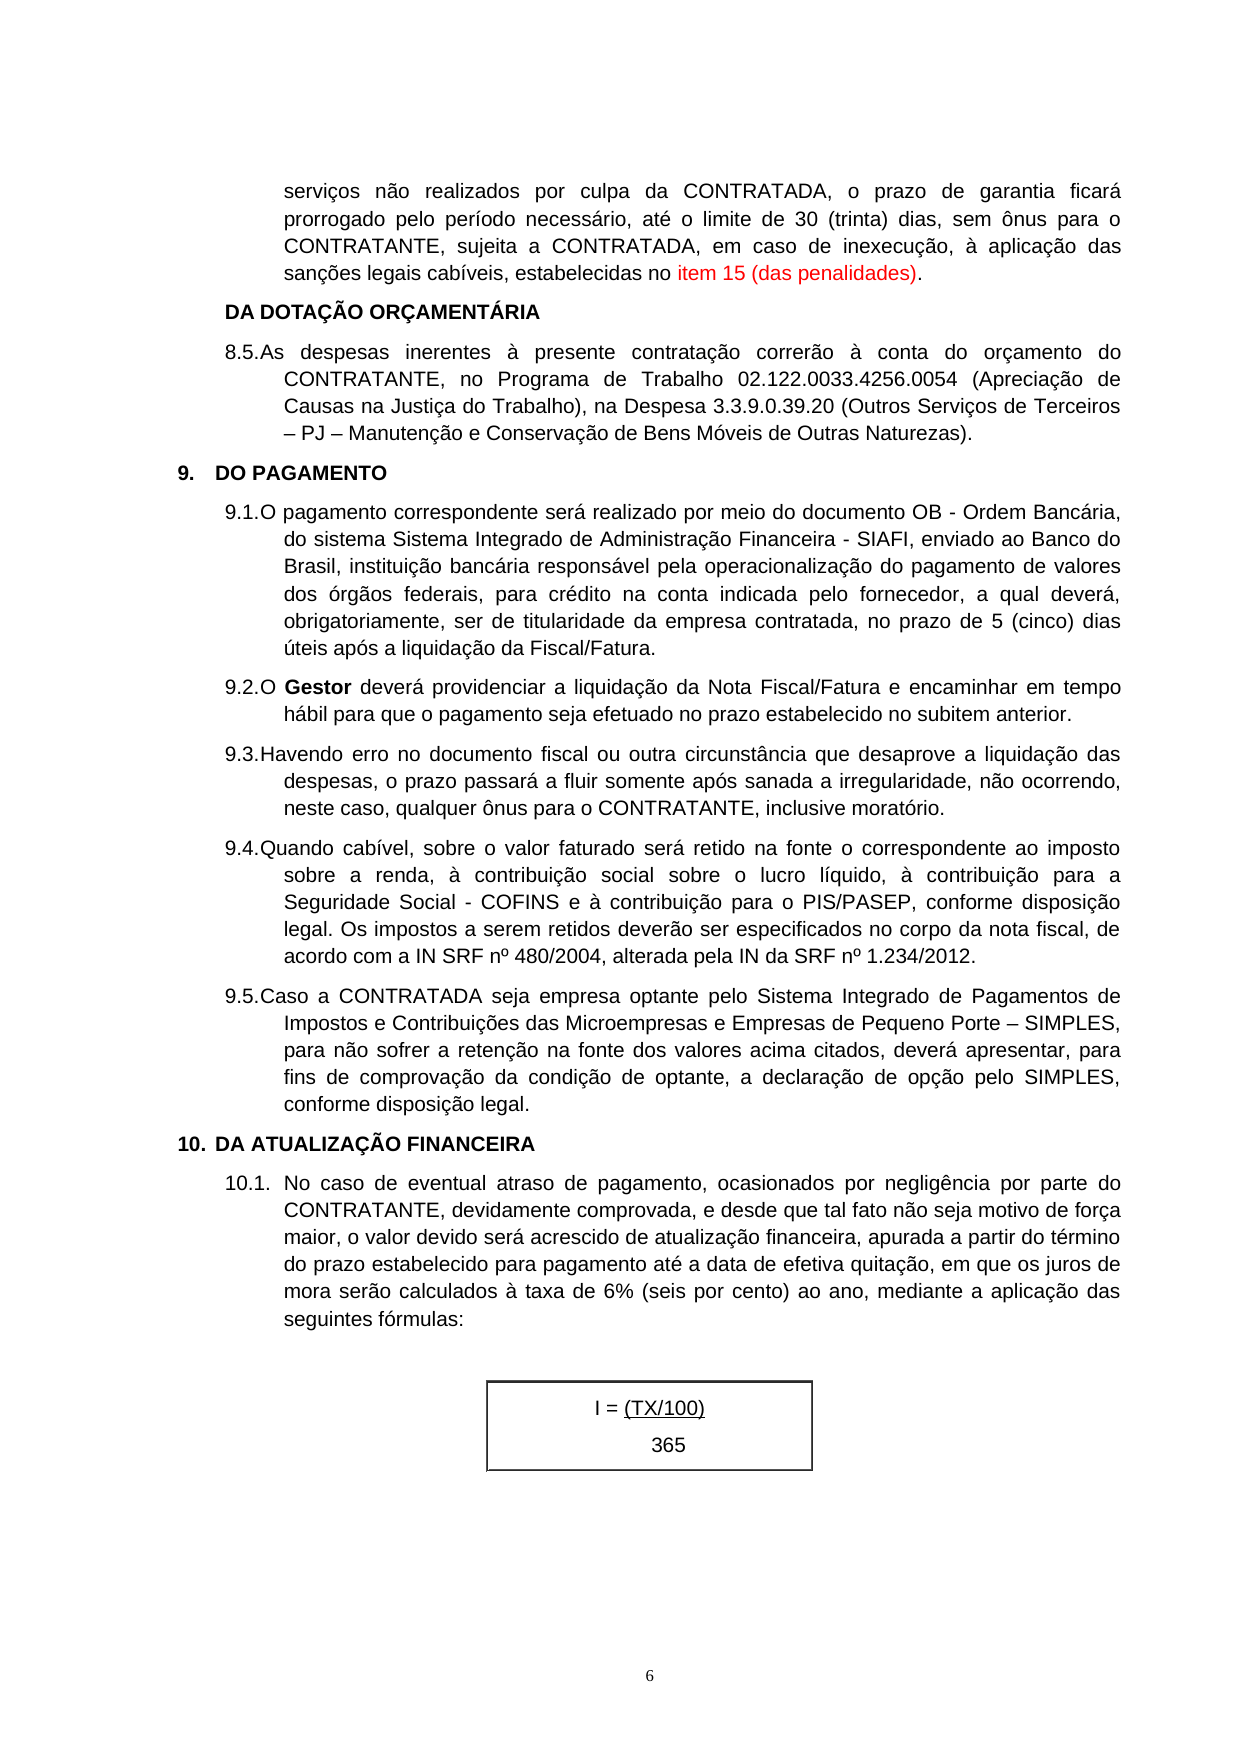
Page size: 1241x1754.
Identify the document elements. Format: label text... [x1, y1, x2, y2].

subtitle As despesas inerentes à presente contratação correrão à conta do orçamento do CONTRATANTE, no Programa de Trabalho 02.122.0033.4256.0054 (Apreciação de Causas na Justiça do Trabalho), na Despesa 3.3.9.0.39.20 (Outros Serviços de Terceiros – PJ – Manutenção e Conservação de Bens Móveis de Outras Naturezas). [224, 338, 1122, 446]
subtitle Caso a CONTRATADA seja empresa optante pelo Sistema Integrado de Pagamentos de Impostos e Contribuições das Microempresas e Empresas de Pequeno Porte – SIMPLES, para não sofrer a retenção na fonte dos valores acima citados, deverá apresentar, para fins de comprovação da condição de optante, a declaração de opção pelo SIMPLES, conforme disposição legal. [224, 981, 1122, 1117]
subtitle O Gestor deverá providenciar a liquidação da Nota Fiscal/Fatura e encaminhar em tempo hábil para que o pagamento seja efetuado no prazo estabelecido no subitem anterior. [224, 673, 1122, 727]
subtitle Quando cabível, sobre o valor faturado será retido na fonte o correspondente ao imposto sobre a renda, à contribuição social sobre o lucro líquido, à contribuição para a Seguridade Social - COFINS e à contribuição para o PIS/PASEP, conforme disposição legal. Os impostos a serem retidos deverão ser especificados no corpo da nota fiscal, de acordo com a IN SRF nº 480/2004, alterada pela IN da SRF nº 1.234/2012. [224, 833, 1122, 969]
subtitle O pagamento correspondente será realizado por meio do documento OB - Ordem Bancária, do sistema Sistema Integrado de Administração Financeira - SIAFI, enviado ao Banco do Brasil, instituição bancária responsável pela operacionalização do pagamento de valores dos órgãos federais, para crédito na conta indicada pelo fornecedor, a qual deverá, obrigatoriamente, ser de titularidade da empresa contratada, no prazo de 5 (cinco) dias úteis após a liquidação da Fiscal/Fatura. [224, 498, 1122, 661]
list DA ATUALIZAÇÃO FINANCEIRA [177, 1129, 1122, 1156]
table_header I = (TX/100) 365 [489, 1384, 811, 1469]
subtitle Havendo erro no documento fiscal ou outra circunstância que desaprove a liquidação das despesas, o prazo passará a fluir somente após sanada a irregularidade, não ocorrendo, neste caso, qualquer ônus para o CONTRATANTE, inclusive moratório. [224, 740, 1122, 821]
list DO PAGAMENTO [177, 458, 1122, 486]
subtitle serviços não realizados por culpa da CONTRATADA, o prazo de garantia ficará prorrogado pelo período necessário, até o limite de 30 (trinta) dias, sem ônus para o CONTRATANTE, sujeita a CONTRATADA, em caso de inexecução, à aplicação das sanções legais cabíveis, estabelecidas no item 15 (das penalidades). [224, 177, 1122, 286]
subtitle DA DOTAÇÃO ORÇAMENTÁRIA [0, 298, 1122, 325]
subtitle No caso de eventual atraso de pagamento, ocasionados por negligência por parte do CONTRATANTE, devidamente comprovada, e desde que tal fato não seja motivo de força maior, o valor devido será acrescido de atualização financeira, apurada a partir do término do prazo estabelecido para pagamento até a data de efetiva quitação, em que os juros de mora serão calculados à taxa de 6% (seis por cento) ao ano, mediante a aplicação das seguintes fórmulas: [224, 1169, 1122, 1331]
